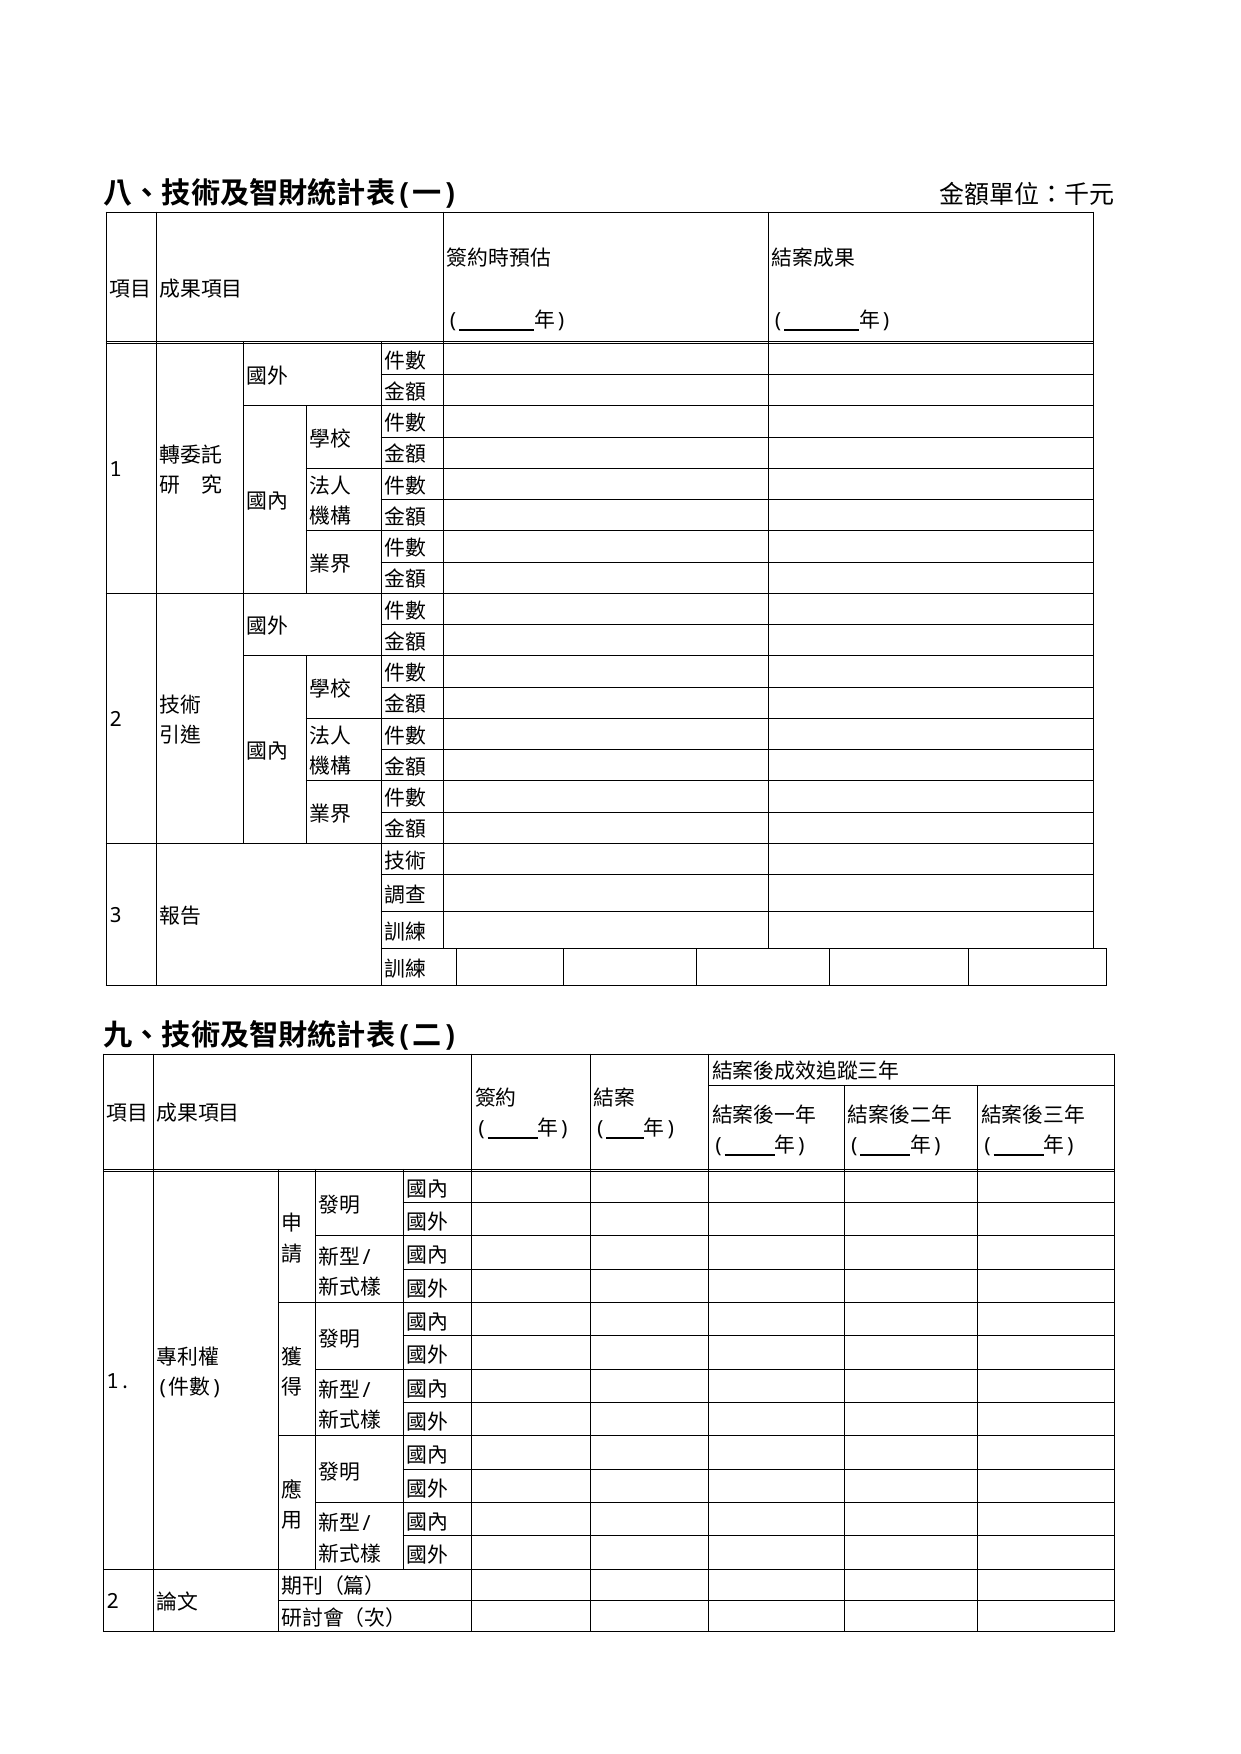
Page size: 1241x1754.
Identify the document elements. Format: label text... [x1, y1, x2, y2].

table_cell [769, 344, 1093, 374]
table_cell 業界 [307, 781, 381, 843]
table_cell 國內 [404, 1236, 471, 1269]
table_cell [845, 1370, 977, 1402]
table_cell [978, 1570, 1114, 1600]
table_cell [444, 813, 768, 843]
table_cell [444, 750, 768, 780]
table_cell [591, 1336, 708, 1369]
table_cell [472, 1470, 590, 1502]
table_cell [1094, 437, 1106, 468]
table_cell [444, 469, 768, 499]
table_cell [591, 1503, 708, 1535]
table_cell 件數 [382, 344, 443, 374]
table_cell 研討會（次） [279, 1601, 471, 1631]
table_cell [1094, 874, 1106, 911]
table_cell [769, 594, 1093, 624]
table_cell [769, 406, 1093, 437]
table_cell [769, 719, 1093, 749]
table_cell [472, 1236, 590, 1269]
table_cell [591, 1203, 708, 1235]
table_cell [472, 1436, 590, 1469]
table_cell [1094, 687, 1106, 718]
table_cell 結案後二年 ( 年) [845, 1086, 977, 1169]
table_cell [845, 1336, 977, 1369]
table_cell [845, 1270, 977, 1302]
table_cell 期刊（篇） [279, 1570, 471, 1600]
table_cell [444, 875, 768, 911]
table_cell [472, 1172, 590, 1202]
table_cell [457, 949, 563, 985]
table_cell [1094, 374, 1106, 405]
table_cell 發明 [316, 1303, 403, 1369]
table_cell [709, 1336, 844, 1369]
table_cell [472, 1370, 590, 1402]
table_cell 新型/ 新式樣 [316, 1236, 403, 1302]
table_cell [444, 344, 768, 374]
table_cell [709, 1436, 844, 1469]
table_cell 學校 [307, 406, 381, 468]
table_cell [978, 1172, 1114, 1202]
table_cell 件數 [382, 781, 443, 812]
table_cell 獲得 [279, 1303, 315, 1435]
table_cell 調查 [382, 875, 443, 911]
table_cell [1094, 562, 1106, 593]
table_cell [1094, 530, 1106, 562]
table_cell [709, 1203, 844, 1235]
table_cell 件數 [382, 406, 443, 437]
table_cell [709, 1570, 844, 1600]
table_cell 國內 [404, 1370, 471, 1402]
table_cell 結案後三年 ( 年) [978, 1086, 1114, 1169]
table_cell [845, 1172, 977, 1202]
table_header 項目 [104, 1055, 153, 1169]
table_cell 國內 [404, 1172, 471, 1202]
table_cell 國內 [404, 1303, 471, 1335]
table_cell [769, 875, 1093, 911]
table_cell 2 [107, 594, 156, 843]
table_cell 新型/ 新式樣 [316, 1503, 403, 1569]
table_cell [978, 1536, 1114, 1569]
table_cell [769, 844, 1093, 874]
table_cell [444, 688, 768, 718]
table_cell [845, 1601, 977, 1631]
table_cell [472, 1336, 590, 1369]
table_cell [444, 656, 768, 687]
table_cell 國外 [404, 1470, 471, 1502]
table_header 結案後成效追蹤三年 [709, 1055, 1114, 1085]
table_cell [845, 1470, 977, 1502]
table_cell [472, 1303, 590, 1335]
table_cell [978, 1370, 1114, 1402]
table_cell [1094, 780, 1106, 812]
table_cell [1094, 275, 1106, 341]
table_cell 件數 [382, 531, 443, 562]
subtitle 九、技術及智財統計表(二) [103, 1011, 1152, 1053]
table_cell [591, 1270, 708, 1302]
table_cell [845, 1236, 977, 1269]
table_cell [472, 1270, 590, 1302]
table_cell [845, 1503, 977, 1535]
table_header [1094, 212, 1106, 275]
table_cell [769, 750, 1093, 780]
table_cell [472, 1403, 590, 1435]
table_cell [472, 1536, 590, 1569]
table_cell 國外 [404, 1536, 471, 1569]
table_cell [591, 1536, 708, 1569]
table_header 結案 ( 年) [591, 1055, 708, 1169]
table_cell 國外 [404, 1203, 471, 1235]
table_cell [472, 1570, 590, 1600]
table_cell [591, 1403, 708, 1435]
table_cell 國內 [404, 1436, 471, 1469]
table_cell [845, 1436, 977, 1469]
table_cell [709, 1172, 844, 1202]
table_cell [969, 949, 1106, 985]
table_cell [591, 1370, 708, 1402]
table_cell [1094, 718, 1106, 749]
table_cell 論文 [154, 1570, 278, 1631]
table_cell [1094, 911, 1106, 948]
table_cell 訓練 [382, 912, 443, 948]
table_cell 金額 [382, 750, 443, 780]
table_cell [591, 1172, 708, 1202]
table_header 成果項目 [154, 1055, 471, 1169]
table_cell 應用 [279, 1436, 315, 1569]
table_cell [978, 1503, 1114, 1535]
table_cell [845, 1536, 977, 1569]
table_cell [1094, 624, 1106, 655]
table_cell 專利權 (件數) [154, 1172, 278, 1569]
table_cell [444, 406, 768, 437]
table_cell 學校 [307, 656, 381, 718]
table_cell [444, 625, 768, 655]
table_cell 金額 [382, 500, 443, 530]
table_cell [978, 1601, 1114, 1631]
table_cell [978, 1270, 1114, 1302]
table_cell [1094, 499, 1106, 530]
table_cell [769, 625, 1093, 655]
table_cell 件數 [382, 656, 443, 687]
table_cell [444, 781, 768, 812]
table_cell [591, 1436, 708, 1469]
table_cell [444, 438, 768, 468]
table_cell 金額 [382, 438, 443, 468]
table_cell 申請 [279, 1172, 315, 1302]
table_cell [709, 1403, 844, 1435]
table_cell 1 [107, 344, 156, 593]
table_cell [1094, 341, 1106, 374]
table_cell [978, 1203, 1114, 1235]
table_cell [830, 949, 968, 985]
table_cell [709, 1370, 844, 1402]
table_cell 金額 [382, 563, 443, 593]
table_cell 報告 [157, 844, 381, 985]
table_cell [769, 781, 1093, 812]
table_cell 國外 [404, 1270, 471, 1302]
text 八、技術及智財統計表(一) 金額單位：千元 [103, 149, 1152, 212]
table_cell [709, 1470, 844, 1502]
table_cell [845, 1303, 977, 1335]
table_cell [472, 1503, 590, 1535]
table_cell [444, 912, 768, 948]
table_cell 法人 機構 [307, 469, 381, 530]
table_cell [709, 1601, 844, 1631]
table_cell [444, 531, 768, 562]
table_cell [845, 1570, 977, 1600]
table_cell 結案後一年 ( 年) [709, 1086, 844, 1169]
table_cell 轉委託 研 究 [157, 344, 243, 593]
table_cell [769, 375, 1093, 405]
table_cell [591, 1601, 708, 1631]
table_cell 國內 [404, 1503, 471, 1535]
table_cell [978, 1403, 1114, 1435]
table_cell [845, 1203, 977, 1235]
table_cell [769, 563, 1093, 593]
table_cell 技術 [382, 844, 443, 874]
table_cell 國外 [404, 1336, 471, 1369]
table_cell [978, 1236, 1114, 1269]
table_cell [709, 1503, 844, 1535]
table_cell [1094, 843, 1106, 874]
table_cell [769, 500, 1093, 530]
table_cell [1094, 812, 1106, 843]
table_cell 訓練 [382, 949, 456, 985]
table_cell [1094, 655, 1106, 687]
table_cell 件數 [382, 719, 443, 749]
table_cell [1094, 593, 1106, 624]
table_cell [1094, 405, 1106, 437]
table_cell [1094, 468, 1106, 499]
table_cell 國內 [244, 656, 306, 843]
table_cell [591, 1470, 708, 1502]
table_cell [444, 375, 768, 405]
table_cell [845, 1403, 977, 1435]
table_cell [444, 563, 768, 593]
table_cell [1094, 749, 1106, 780]
table_cell 國外 [244, 594, 381, 655]
table_cell 發明 [316, 1172, 403, 1235]
table_cell [591, 1570, 708, 1600]
table_cell [444, 500, 768, 530]
table_header 簽約 ( 年) [472, 1055, 590, 1169]
table_header 簽約時預估 ( 年) [444, 213, 768, 341]
table_cell 3 [107, 844, 156, 985]
table_cell [564, 949, 696, 985]
table_cell [709, 1236, 844, 1269]
table_cell 金額 [382, 375, 443, 405]
table_cell [709, 1536, 844, 1569]
table_cell [591, 1236, 708, 1269]
table_cell [769, 813, 1093, 843]
table_header 成果項目 [157, 213, 443, 341]
table_cell 國內 [244, 406, 306, 593]
table_cell 技術 引進 [157, 594, 243, 843]
table_cell [709, 1270, 844, 1302]
table_cell [444, 719, 768, 749]
table_cell [978, 1436, 1114, 1469]
table_cell 件數 [382, 469, 443, 499]
table_cell [769, 469, 1093, 499]
table_cell 2 [104, 1570, 153, 1631]
table_cell [769, 912, 1093, 948]
table_cell 新型/ 新式樣 [316, 1370, 403, 1435]
table_cell [769, 438, 1093, 468]
table_cell 件數 [382, 594, 443, 624]
table_cell [472, 1203, 590, 1235]
table_cell [769, 656, 1093, 687]
table_cell [978, 1336, 1114, 1369]
table_header 結案成果 ( 年) [769, 213, 1093, 341]
table_cell 金額 [382, 625, 443, 655]
table_cell 金額 [382, 688, 443, 718]
table_cell [978, 1303, 1114, 1335]
table_cell [444, 844, 768, 874]
table_cell [444, 594, 768, 624]
table_cell 金額 [382, 813, 443, 843]
table_cell [978, 1470, 1114, 1502]
table_cell [697, 949, 829, 985]
table_cell [709, 1303, 844, 1335]
table_cell 國外 [404, 1403, 471, 1435]
table_cell 發明 [316, 1436, 403, 1502]
table_cell [472, 1601, 590, 1631]
table_cell [591, 1303, 708, 1335]
table_cell 1. [104, 1172, 153, 1569]
table_header 項目 [107, 213, 156, 341]
table_cell 法人 機構 [307, 719, 381, 780]
table_cell [769, 688, 1093, 718]
table_cell 業界 [307, 531, 381, 593]
table_cell 國外 [244, 344, 381, 405]
table_cell [769, 531, 1093, 562]
